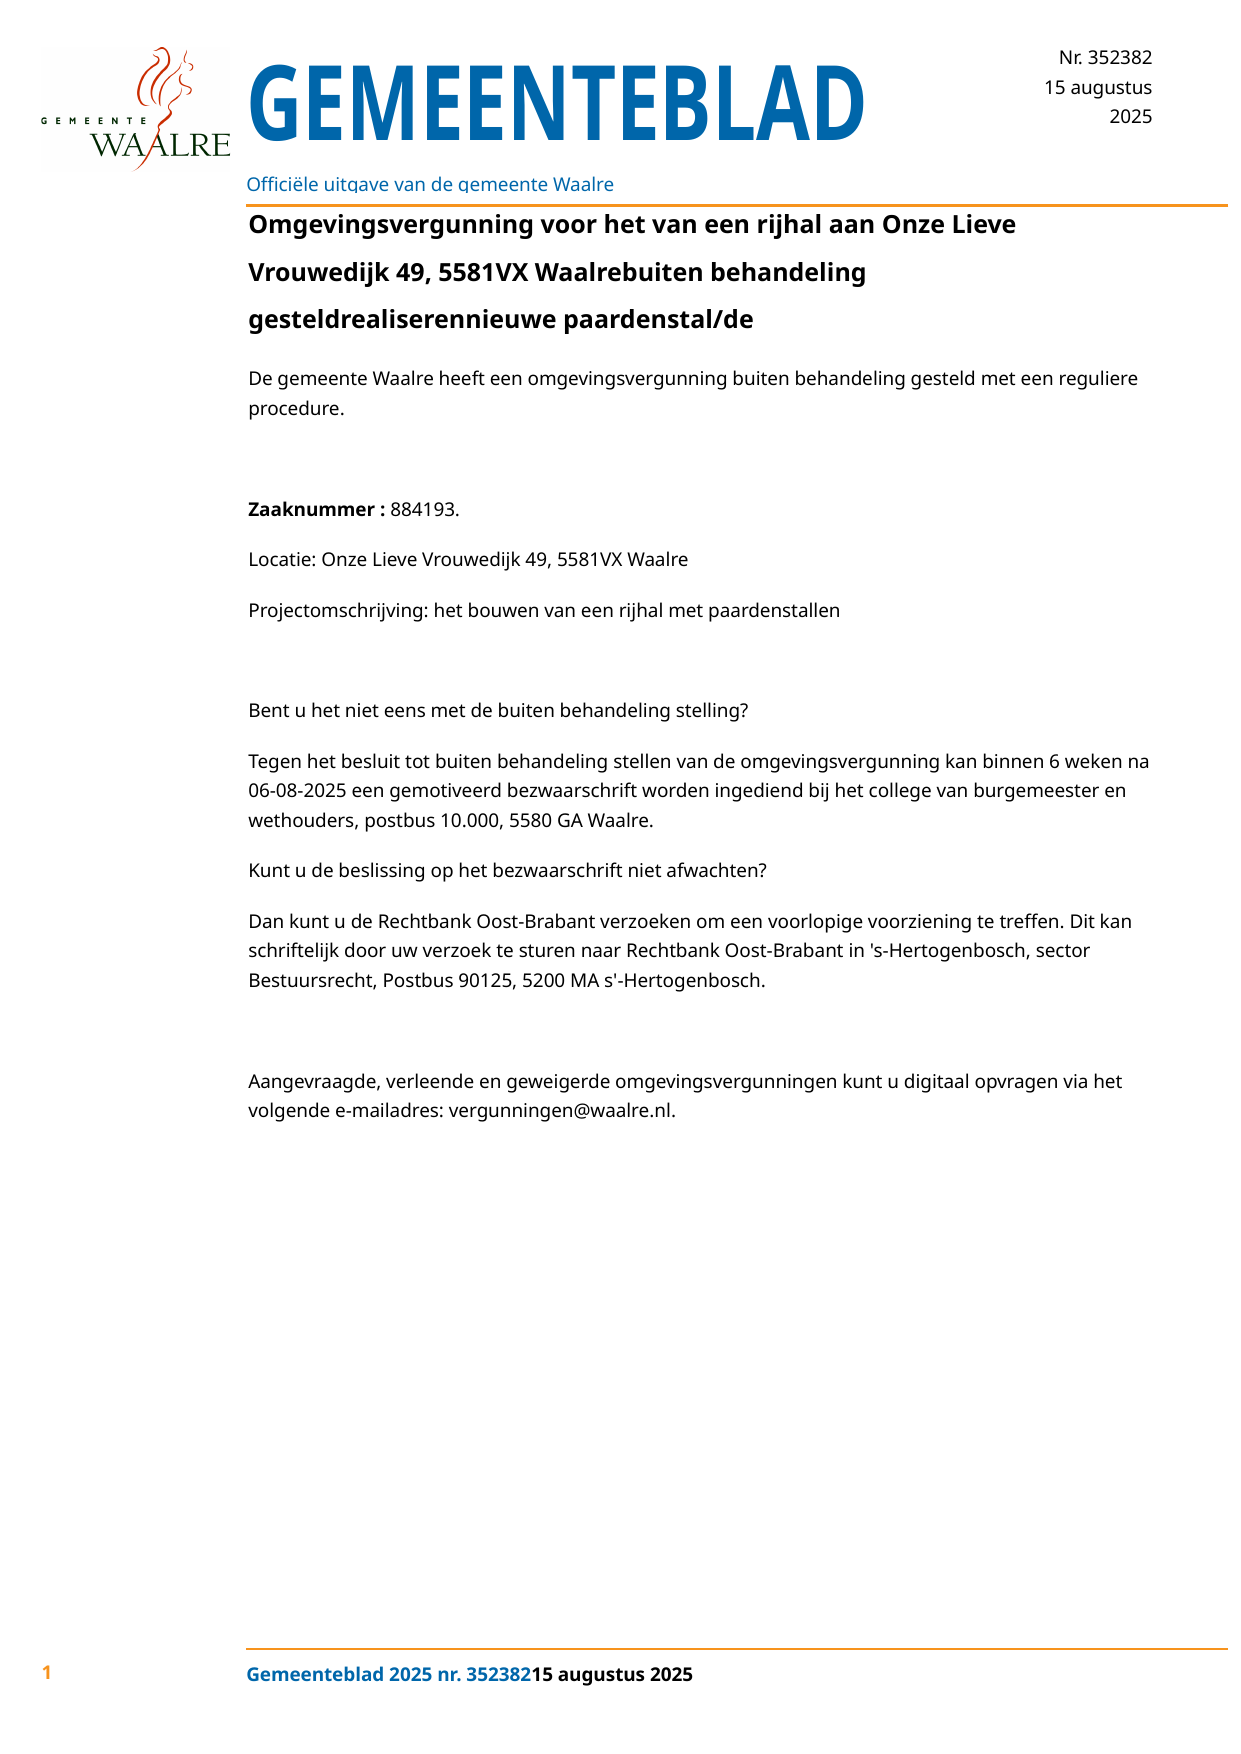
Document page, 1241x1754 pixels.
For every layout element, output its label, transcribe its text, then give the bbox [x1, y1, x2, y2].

text Dan kunt u de Rechtbank Oost-Brabant verzoeken om een voorlopige voorziening te treffen. Dit kan schriftelijk door uw verzoek te sturen naar Rechtbank Oost-Brabant in 's-Hertogenbosch, sector Bestuursrecht, Postbus 90125, 5200 MA s'-Hertogenbosch. [248, 908, 1152, 993]
text Kunt u de beslissing op het bezwaarschrift niet afwachten? [248, 858, 1152, 883]
text Omgevingsvergunning voor het van een rijhal aan Onze Lieve Vrouwedijk 49, 5581VX Waalrebuiten behandeling gesteldrealiserennieuwe paardenstal/de [248, 207, 1152, 336]
text Zaaknummer : 884193. [248, 496, 1152, 522]
text Bent u het niet eens met de buiten behandeling stelling? [248, 698, 1152, 723]
text De gemeente Waalre heeft een omgevingsvergunning buiten behandeling gesteld met een reguliere procedure. [248, 366, 1152, 421]
picture [41, 47, 231, 172]
text Aangevraagde, verleende en geweigerde omgevingsvergunningen kunt u digitaal opvragen via het volgende e-mailadres: vergunningen@waalre.nl. [248, 1068, 1152, 1123]
text Projectomschrijving: het bouwen van een rijhal met paardenstallen [248, 597, 1152, 622]
text Tegen het besluit tot buiten behandeling stellen van de omgevingsvergunning kan binnen 6 weken na 06-08-2025 een gemotiveerd bezwaarschrift worden ingediend bij het college van burgemeester en wethouders, postbus 10.000, 5580 GA Waalre. [248, 748, 1152, 833]
text Locatie: Onze Lieve Vrouwedijk 49, 5581VX Waalre [248, 546, 1152, 572]
